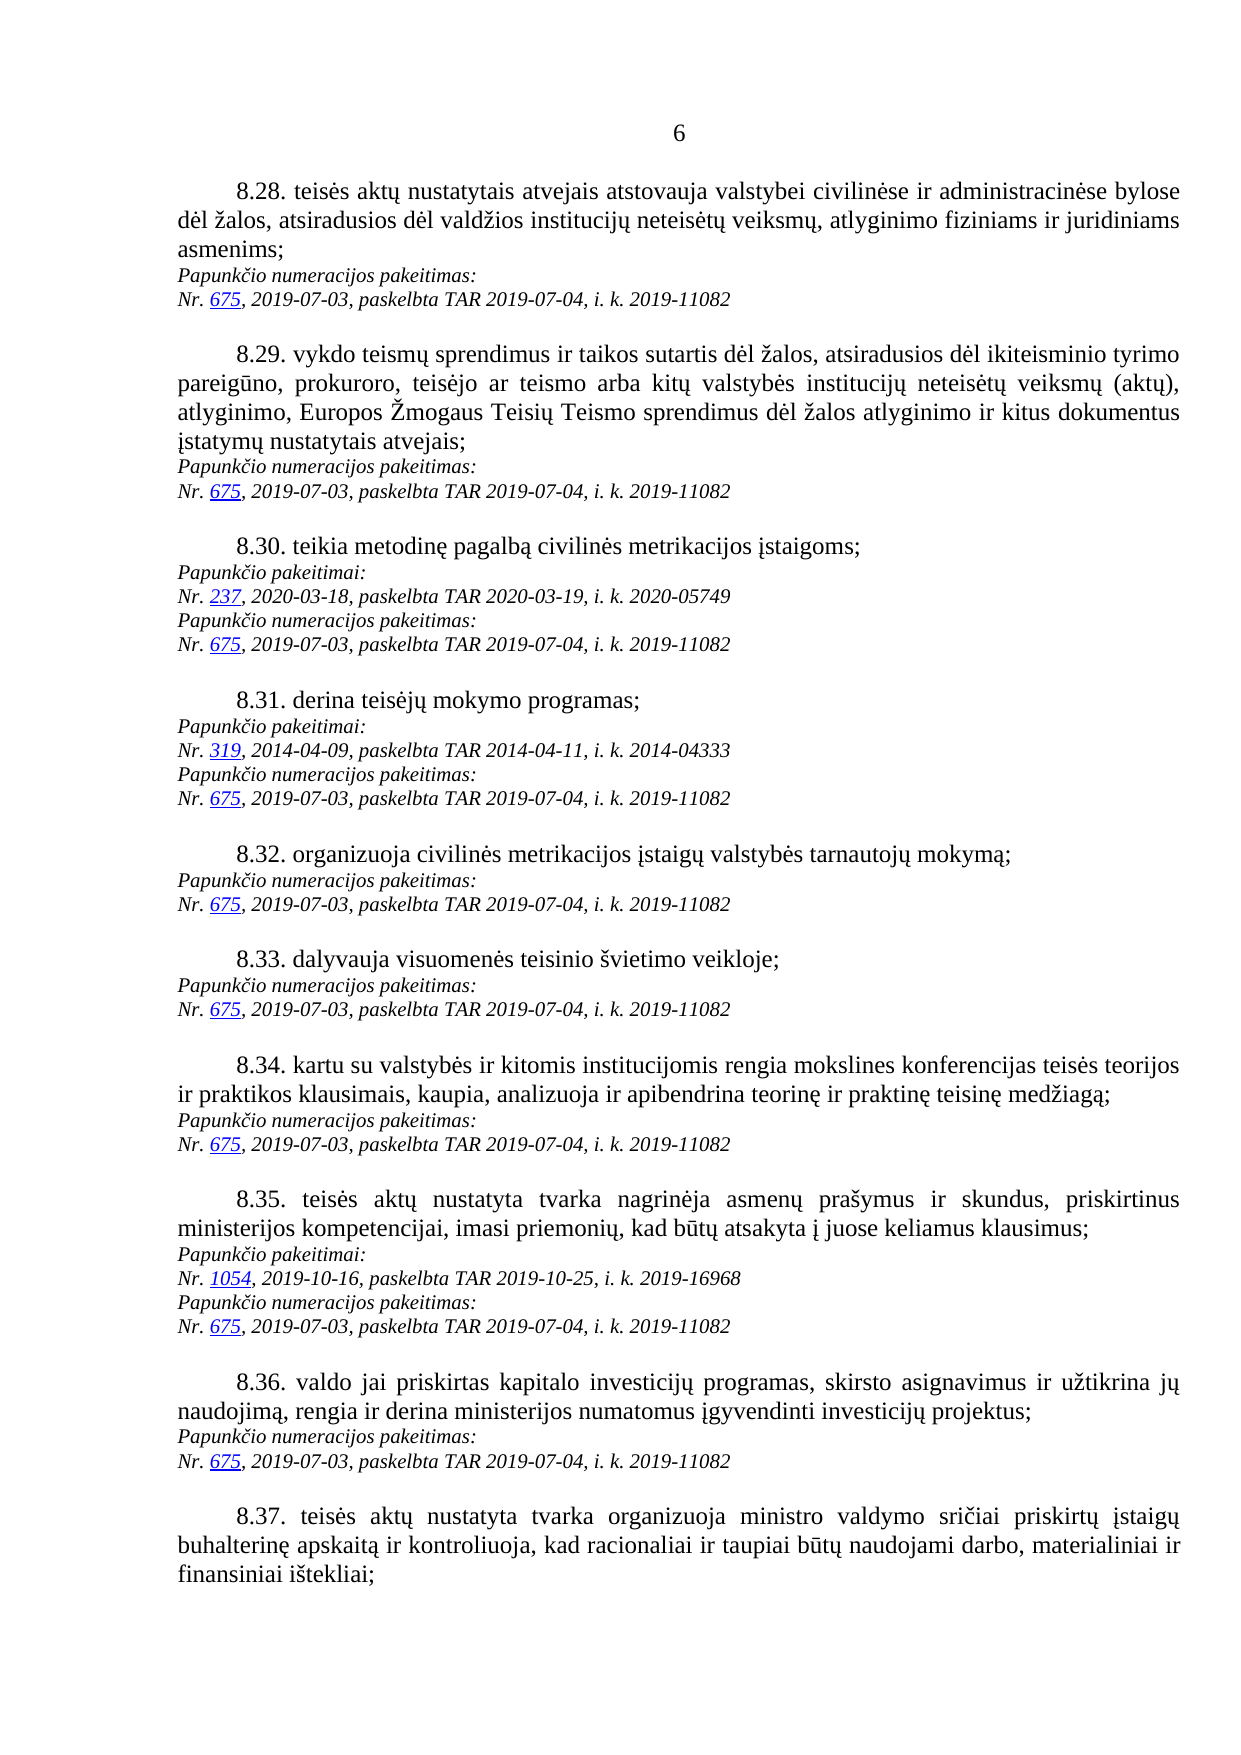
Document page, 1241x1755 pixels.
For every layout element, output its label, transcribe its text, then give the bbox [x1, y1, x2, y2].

text Papunkčio numeracijos pakeitimas: [177, 1424, 1181, 1448]
text 8.29. vykdo teismų sprendimus ir taikos sutartis dėl žalos, atsiradusios dėl ikiteisminio tyrimo pareigūno, prokuroro, teisėjo ar teismo arba kitų valstybės institucijų neteisėtų veiksmų (aktų), atlyginimo, Europos Žmogaus Teisių Teismo sprendimus dėl žalos atlyginimo ir kitus dokumentus įstatymų nustatytais atvejais; [177, 339, 1181, 454]
text Papunkčio numeracijos pakeitimas: [177, 454, 1181, 478]
text Nr. 675, 2019-07-03, paskelbta TAR 2019-07-04, i. k. 2019-11082 [177, 1132, 1181, 1156]
text Papunkčio numeracijos pakeitimas: [177, 608, 1181, 632]
text Papunkčio numeracijos pakeitimas: [177, 868, 1181, 892]
text Nr. 675, 2019-07-03, paskelbta TAR 2019-07-04, i. k. 2019-11082 [177, 478, 1181, 503]
text Papunkčio pakeitimai: [177, 560, 1181, 584]
text Nr. 675, 2019-07-03, paskelbta TAR 2019-07-04, i. k. 2019-11082 [177, 997, 1181, 1021]
text Papunkčio numeracijos pakeitimas: [177, 1108, 1181, 1132]
text 8.32. organizuoja civilinės metrikacijos įstaigų valstybės tarnautojų mokymą; [177, 839, 1181, 868]
text 8.33. dalyvauja visuomenės teisinio švietimo veikloje; [177, 944, 1181, 973]
text 8.37. teisės aktų nustatyta tvarka organizuoja ministro valdymo sričiai priskirtų įstaigų buhalterinę apskaitą ir kontroliuoja, kad racionaliai ir taupiai būtų naudojami darbo, materialiniai ir finansiniai ištekliai; [177, 1501, 1181, 1588]
text Papunkčio numeracijos pakeitimas: [177, 1290, 1181, 1314]
text 8.36. valdo jai priskirtas kapitalo investicijų programas, skirsto asignavimus ir užtikrina jų naudojimą, rengia ir derina ministerijos numatomus įgyvendinti investicijų projektus; [177, 1367, 1181, 1424]
text Nr. 675, 2019-07-03, paskelbta TAR 2019-07-04, i. k. 2019-11082 [177, 632, 1181, 656]
text Nr. 237, 2020-03-18, paskelbta TAR 2020-03-19, i. k. 2020-05749 [177, 584, 1181, 608]
text Papunkčio numeracijos pakeitimas: [177, 263, 1181, 287]
text Nr. 675, 2019-07-03, paskelbta TAR 2019-07-04, i. k. 2019-11082 [177, 1448, 1181, 1473]
text Nr. 319, 2014-04-09, paskelbta TAR 2014-04-11, i. k. 2014-04333 [177, 738, 1181, 762]
text Nr. 675, 2019-07-03, paskelbta TAR 2019-07-04, i. k. 2019-11082 [177, 287, 1181, 311]
text 8.34. kartu su valstybės ir kitomis institucijomis rengia mokslines konferencijas teisės teorijos ir praktikos klausimais, kaupia, analizuoja ir apibendrina teorinę ir praktinę teisinę medžiagą; [177, 1050, 1181, 1108]
text Papunkčio numeracijos pakeitimas: [177, 973, 1181, 997]
text Papunkčio pakeitimai: [177, 1242, 1181, 1266]
text Papunkčio numeracijos pakeitimas: [177, 762, 1181, 786]
text Nr. 675, 2019-07-03, paskelbta TAR 2019-07-04, i. k. 2019-11082 [177, 1314, 1181, 1338]
text Nr. 1054, 2019-10-16, paskelbta TAR 2019-10-25, i. k. 2019-16968 [177, 1266, 1181, 1290]
text 8.30. teikia metodinę pagalbą civilinės metrikacijos įstaigoms; [177, 531, 1181, 560]
text 8.35. teisės aktų nustatyta tvarka nagrinėja asmenų prašymus ir skundus, priskirtinus ministerijos kompetencijai, imasi priemonių, kad būtų atsakyta į juose keliamus klausimus; [177, 1184, 1181, 1242]
text Papunkčio pakeitimai: [177, 714, 1181, 738]
text Nr. 675, 2019-07-03, paskelbta TAR 2019-07-04, i. k. 2019-11082 [177, 786, 1181, 810]
text 8.28. teisės aktų nustatytais atvejais atstovauja valstybei civilinėse ir administracinėse bylose dėl žalos, atsiradusios dėl valdžios institucijų neteisėtų veiksmų, atlyginimo fiziniams ir juridiniams asmenims; [177, 176, 1181, 263]
text 8.31. derina teisėjų mokymo programas; [177, 685, 1181, 714]
text Nr. 675, 2019-07-03, paskelbta TAR 2019-07-04, i. k. 2019-11082 [177, 892, 1181, 916]
